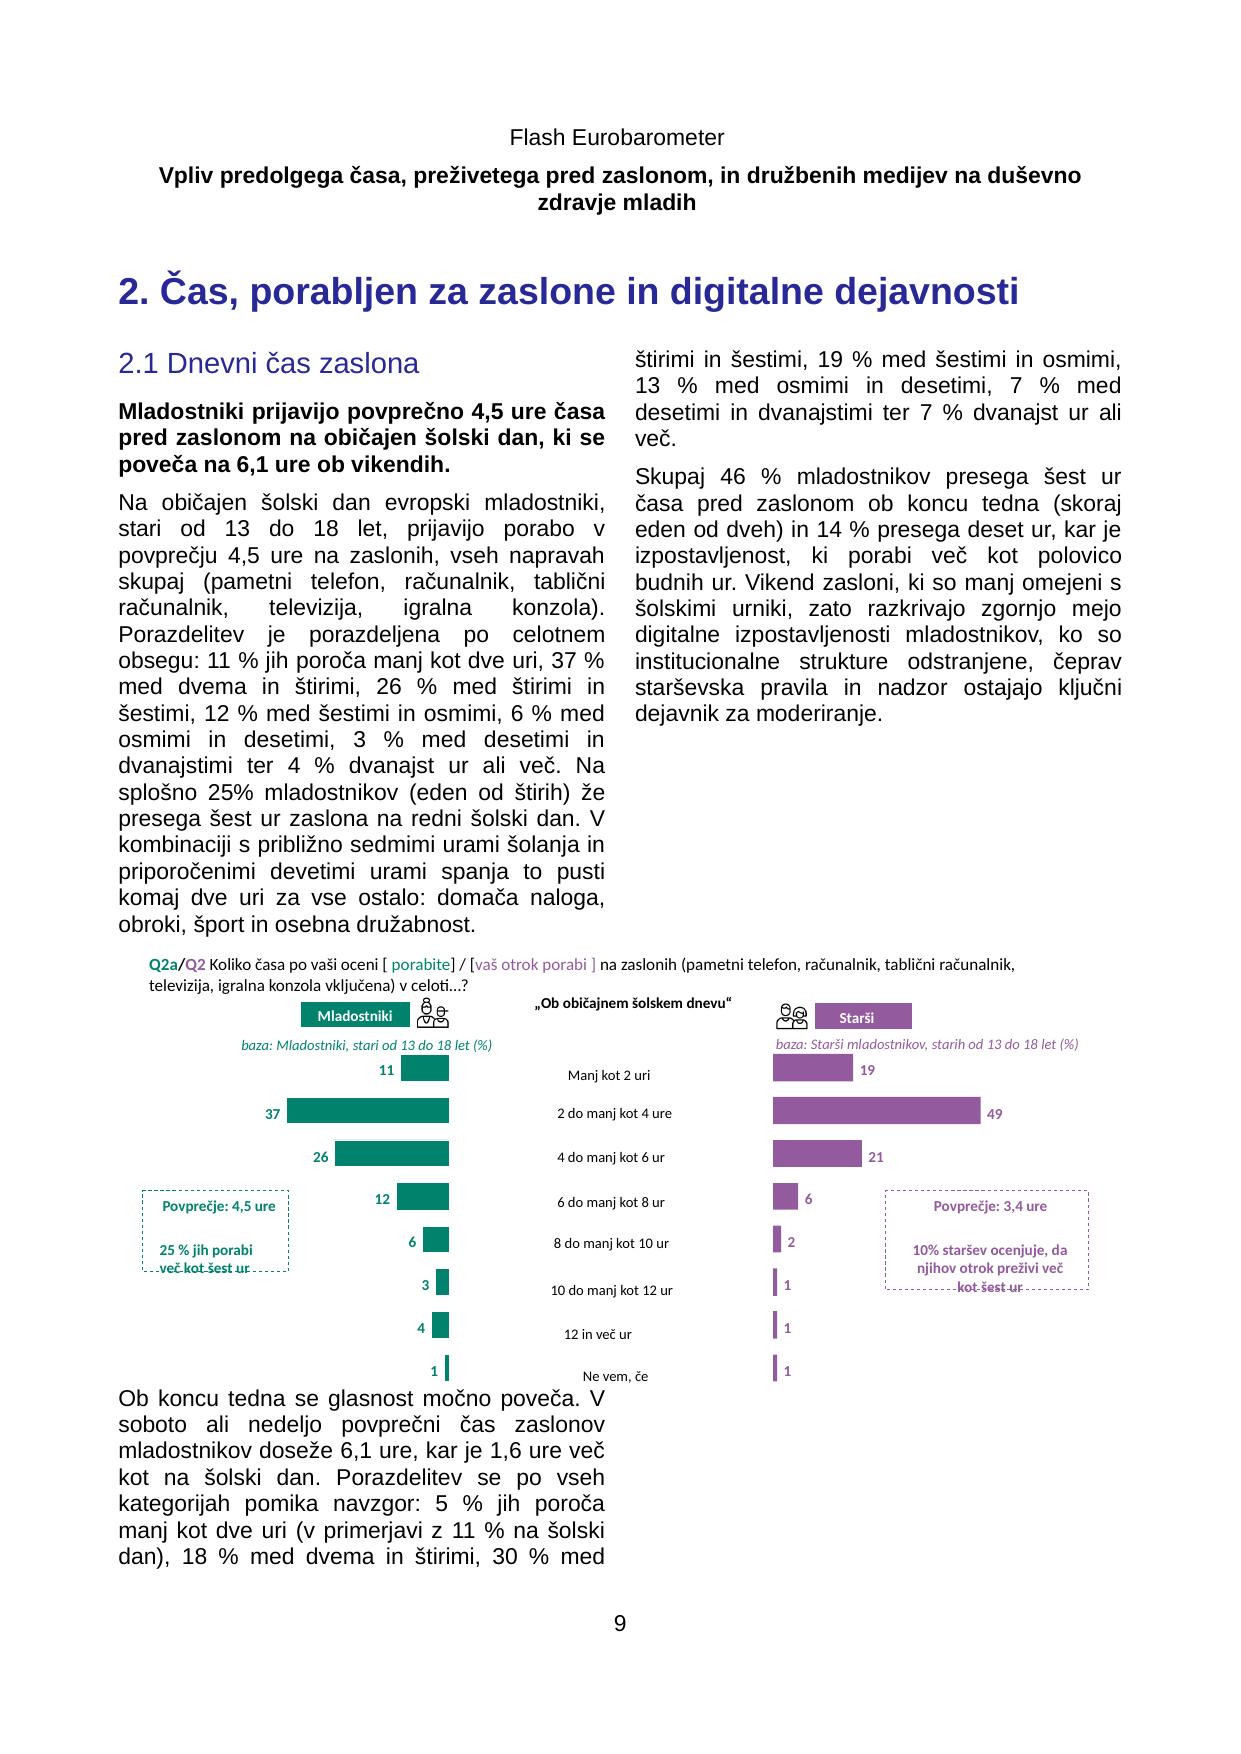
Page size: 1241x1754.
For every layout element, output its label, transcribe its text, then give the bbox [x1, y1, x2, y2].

picture [774, 999, 810, 1034]
text Ob koncu tedna se glasnost močno poveča. V soboto ali nedeljo povprečni čas zaslonov mladostnikov doseže 6,1 ure, kar je 1,6 ure več kot na šolski dan. Porazdelitev se po vseh kategorijah pomika navzgor: 5 % jih poroča manj kot dve uri (v primerjavi z 11 % na šolski dan), 18 % med dvema in štirimi, 30 % med štirimi in šestimi, 19 % med šestimi in osmimi, 13 % med osmimi in desetimi, 7 % med desetimi in dvanajstimi ter 7 % dvanajst ur ali več. [635, 346, 1122, 451]
subtitle 2.1 Dnevni čas zaslona [118, 346, 605, 379]
text Ob koncu tedna se glasnost močno poveča. V soboto ali nedeljo povprečni čas zaslonov mladostnikov doseže 6,1 ure, kar je 1,6 ure več kot na šolski dan. Porazdelitev se po vseh kategorijah pomika navzgor: 5 % jih poroča manj kot dve uri (v primerjavi z 11 % na šolski dan), 18 % med dvema in štirimi, 30 % med štirimi in šestimi, 19 % med šestimi in osmimi, 13 % med osmimi in desetimi, 7 % med desetimi in dvanajstimi ter 7 % dvanajst ur ali več. [118, 949, 605, 1569]
text Skupaj 46 % mladostnikov presega šest ur časa pred zaslonom ob koncu tedna (skoraj eden od dveh) in 14 % presega deset ur, kar je izpostavljenost, ki porabi več kot polovico budnih ur. Vikend zasloni, ki so manj omejeni s šolskimi urniki, zato razkrivajo zgornjo mejo digitalne izpostavljenosti mladostnikov, ko so institucionalne strukture odstranjene, čeprav starševska pravila in nadzor ostajajo ključni dejavnik za moderiranje. [635, 463, 1122, 727]
subtitle 2. Čas, porabljen za zaslone in digitalne dejavnosti [118, 269, 1122, 313]
picture [415, 995, 452, 1031]
text Mladostniki prijavijo povprečno 4,5 ure časa pred zaslonom na običajen šolski dan, ki se poveča na 6,1 ure ob vikendih. [118, 398, 605, 477]
text Na običajen šolski dan evropski mladostniki, stari od 13 do 18 let, prijavijo porabo v povprečju 4,5 ure na zaslonih, vseh napravah skupaj (pametni telefon, računalnik, tablični računalnik, televizija, igralna konzola). Porazdelitev je porazdeljena po celotnem obsegu: 11 % jih poroča manj kot dve uri, 37 % med dvema in štirimi, 26 % med štirimi in šestimi, 12 % med šestimi in osmimi, 6 % med osmimi in desetimi, 3 % med desetimi in dvanajstimi ter 4 % dvanajst ur ali več. Na splošno 25% mladostnikov (eden od štirih) že presega šest ur zaslona na redni šolski dan. V kombinaciji s približno sedmimi urami šolanja in priporočenimi devetimi urami spanja to pusti komaj dve uri za vse ostalo: domača naloga, obroki, šport in osebna družabnost. [118, 489, 605, 937]
